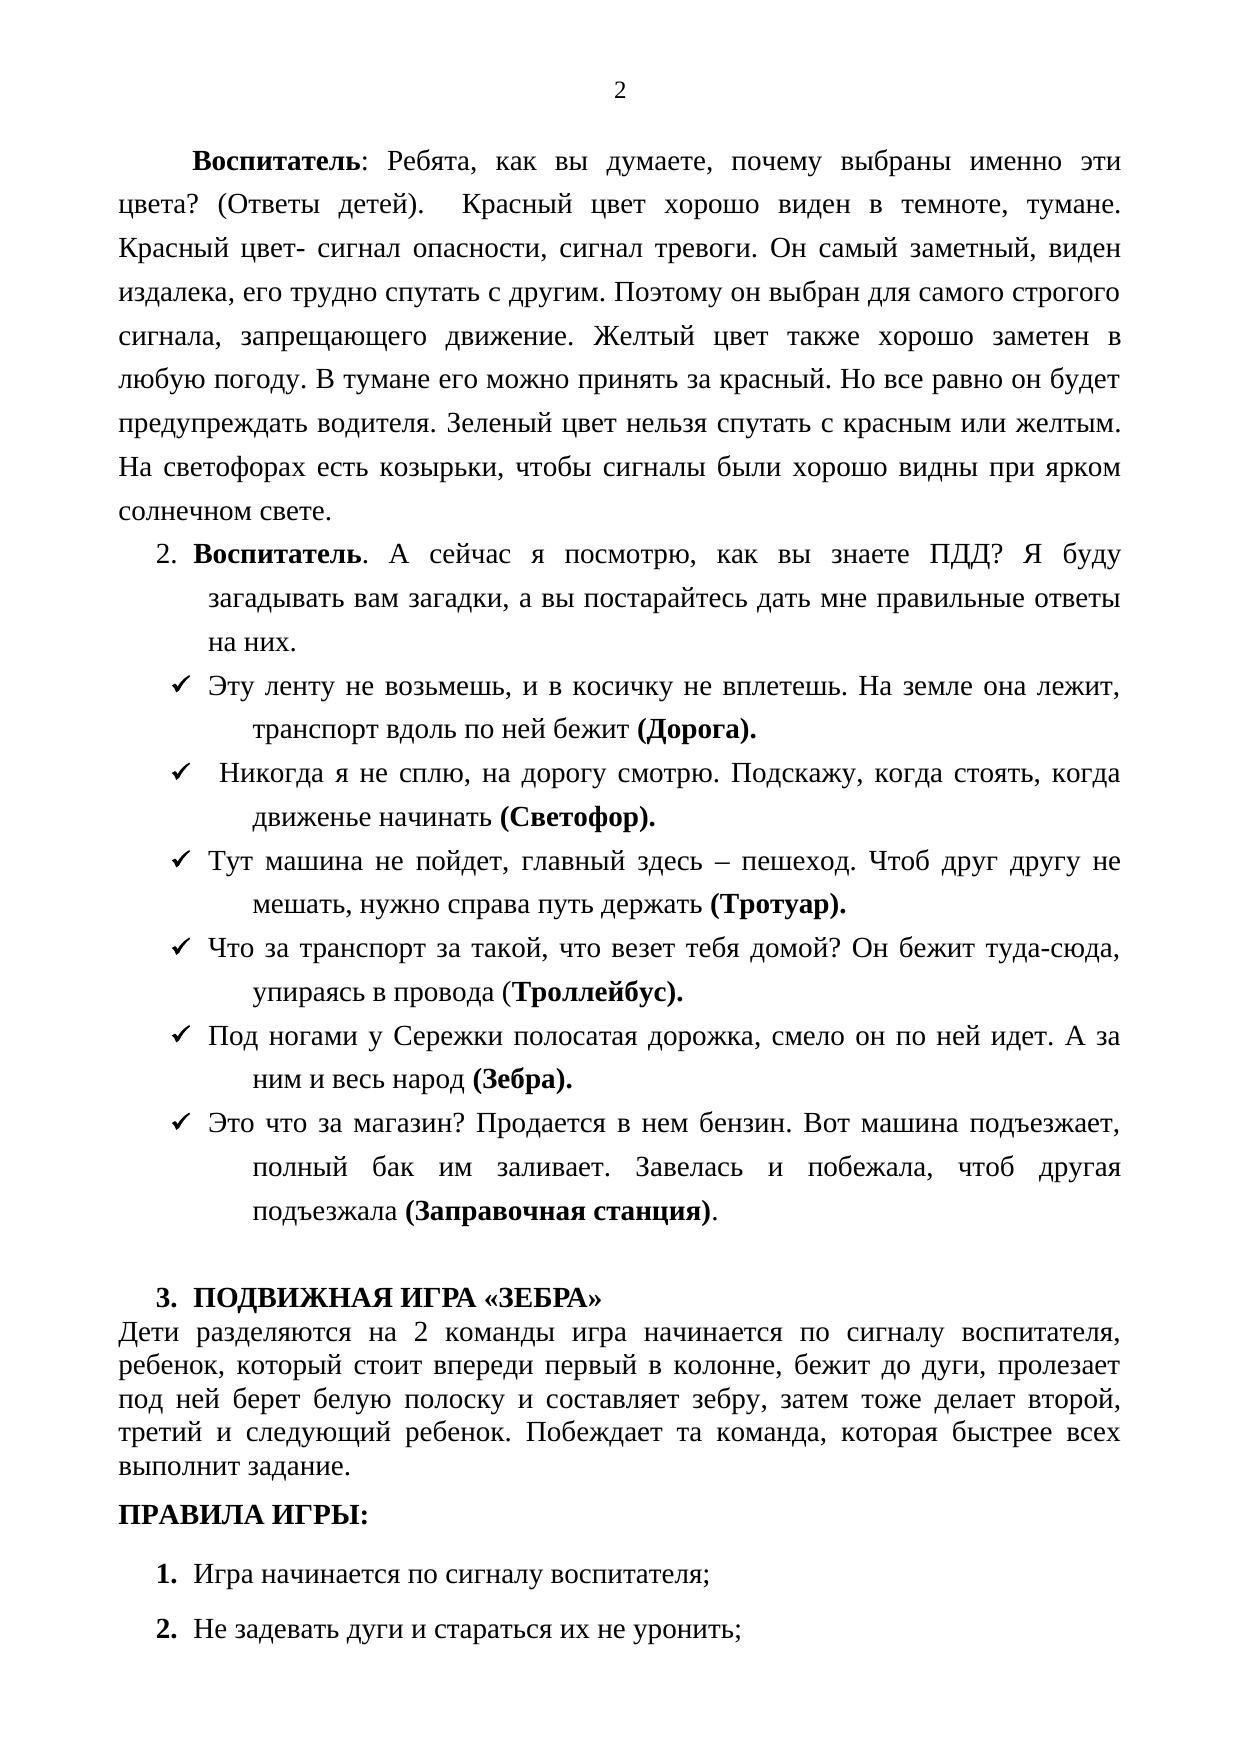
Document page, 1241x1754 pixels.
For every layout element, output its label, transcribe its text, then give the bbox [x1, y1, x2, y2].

list Воспитатель. А сейчас я посмотрю, как вы знаете ПДД? Я буду загадывать вам загадки, а вы постарайтесь дать мне правильные ответы на них. [156, 526, 1122, 657]
text Воспитатель: Ребята, как вы думаете, почему выбраны именно эти цвета? (Ответы детей). Красный цвет хорошо виден в темноте, тумане. Красный цвет- сигнал опасности, сигнал тревоги. Он самый заметный, виден издалека, его трудно спутать с другим. Поэтому он выбран для самого строгого сигнала, запрещающего движение. Желтый цвет также хорошо заметен в любую погоду. В тумане его можно принять за красный. Но все равно он будет предупреждать водителя. Зеленый цвет нельзя спутать с красным или желтым. На светофорах есть козырьки, чтобы сигналы были хорошо видны при ярком солнечном свете. [118, 132, 1122, 526]
list Не задевать дуги и стараться их не уронить; [156, 1611, 1122, 1644]
list Тут машина не пойдет, главный здесь – пешеход. Чтоб друг другу не мешать, нужно справа путь держать (Тротуар). [170, 832, 1122, 920]
list Это что за магазин? Продается в нем бензин. Вот машина подъезжает, полный бак им заливает. Завелась и побежала, чтоб другая подъезжала (Заправочная станция). [170, 1095, 1122, 1226]
list Эту ленту не возьмешь, и в косичку не вплетешь. На земле она лежит, транспорт вдоль по ней бежит (Дорога). [170, 657, 1122, 745]
list ПОДВИЖНАЯ ИГРА «ЗЕБРА» [156, 1270, 1122, 1314]
list Игра начинается по сигналу воспитателя; [156, 1557, 1122, 1590]
text ПРАВИЛА ИГРЫ: [118, 1497, 1122, 1531]
list Под ногами у Сережки полосатая дорожка, смело он по ней идет. А за ним и весь народ (Зебра). [170, 1007, 1122, 1095]
list Никогда я не сплю, на дорогу смотрю. Подскажу, когда стоять, когда движенье начинать (Светофор). [170, 745, 1122, 832]
list Что за транспорт за такой, что везет тебя домой? Он бежит туда-сюда, упираясь в провода (Троллейбус). [170, 920, 1122, 1007]
text Дети разделяются на 2 команды игра начинается по сигналу воспитателя, ребенок, который стоит впереди первый в колонне, бежит до дуги, пролезает под ней берет белую полоску и составляет зебру, затем тоже делает второй, третий и следующий ребенок. Побеждает та команда, которая быстрее всех выполнит задание. [118, 1314, 1122, 1481]
